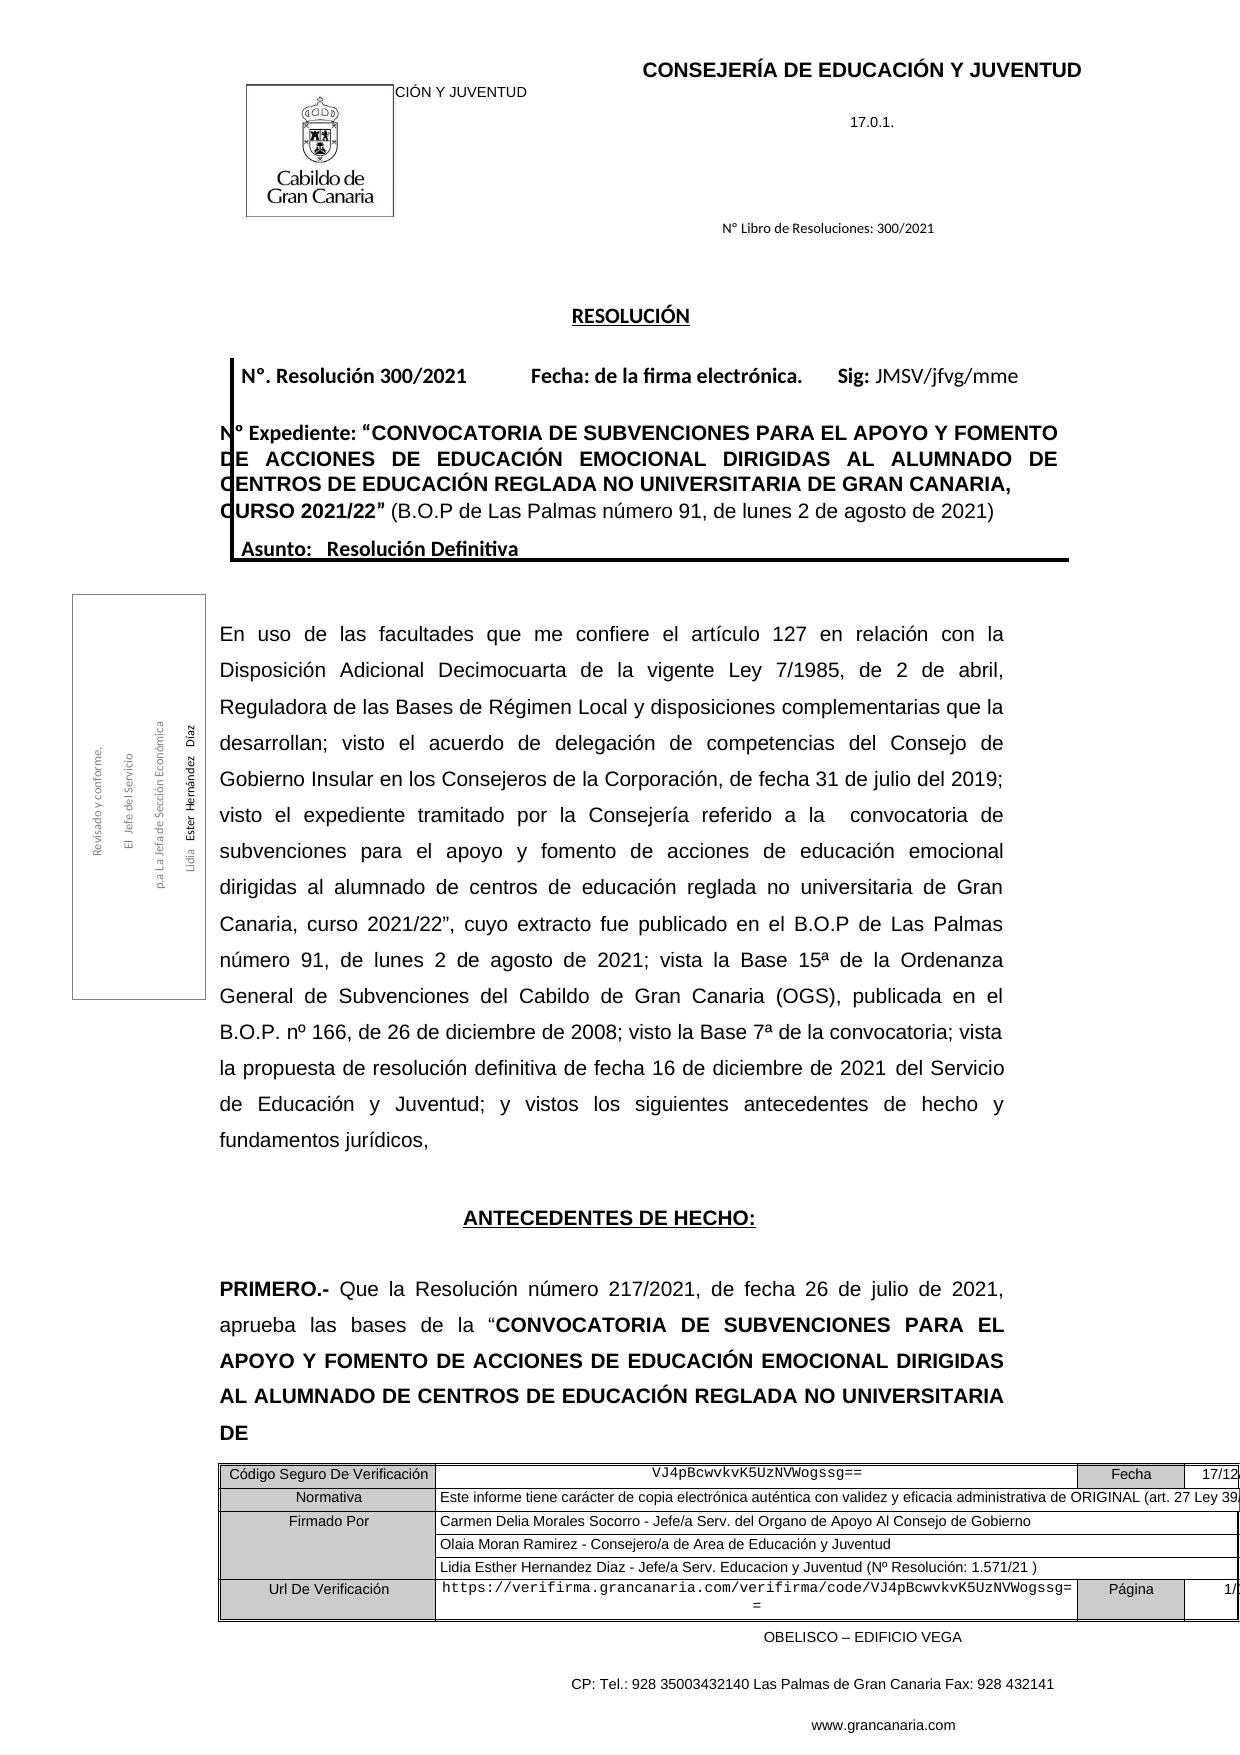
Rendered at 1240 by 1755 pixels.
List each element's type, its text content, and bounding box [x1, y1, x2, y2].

text En uso de las facultades que me confiere el artículo 127 en relación con la Disposición Adicional Decimocuarta de la vigente Ley 7/1985, de 2 de abril, Reguladora de las Bases de Régimen Local y disposiciones complementarias que la desarrollan; visto el acuerdo de delegación de competencias del Consejo de Gobierno Insular en los Consejeros de la Corporación, de fecha 31 de julio del 2019; visto el expediente tramitado por la Consejería referido a la convocatoria de subvenciones para el apoyo y fomento de acciones de educación emocional dirigidas al alumnado de centros de educación reglada no universitaria de Gran Canaria, curso 2021/22”, cuyo extracto fue publicado en el B.O.P de Las Palmas número 91, de lunes 2 de agosto de 2021; vista la Base 15ª de la Ordenanza General de Subvenciones del Cabildo de Gran Canaria (OGS), publicada en el B.O.P. nº 166, de 26 de diciembre de 2008; visto la Base 7ª de la convocatoria; vista la propuesta de resolución definitiva de fecha 16 de diciembre de 2021 del Servicio de Educación y Juventud; y vistos los siguientes antecedentes de hecho y fundamentos jurídicos, [219, 622, 1004, 1152]
text RESOLUCIÓN [220, 302, 1047, 328]
text PRIMERO.- Que la Resolución número 217/2021, de fecha 26 de julio de 2021, aprueba las bases de la “CONVOCATORIA DE SUBVENCIONES PARA EL APOYO Y FOMENTO DE ACCIONES DE EDUCACIÓN EMOCIONAL DIRIGIDAS AL ALUMNADO DE CENTROS DE EDUCACIÓN REGLADA NO UNIVERSITARIA DE [219, 1277, 1005, 1444]
text ANTECEDENTES DE HECHO: [221, 1206, 1003, 1230]
subtitle Asunto: Resolución Definitiva [241, 536, 1059, 558]
text CURSO 2021/22” (B.O.P de Las Palmas número 91, de lunes 2 de agosto de 2021) [234, 497, 1004, 523]
text Nº Expediente: “CONVOCATORIA DE SUBVENCIONES PARA EL APOYO Y FOMENTO DE ACCIONES DE EDUCACIÓN EMOCIONAL DIRIGIDAS AL ALUMNADO DE CENTROS DE EDUCACIÓN REGLADA NO UNIVERSITARIA DE GRAN CANARIA, [234, 419, 1059, 496]
subtitle Nº. Resolución 300/2021 Fecha: de la firma electrónica. Sig: JMSV/jfvg/mme [241, 362, 1059, 388]
